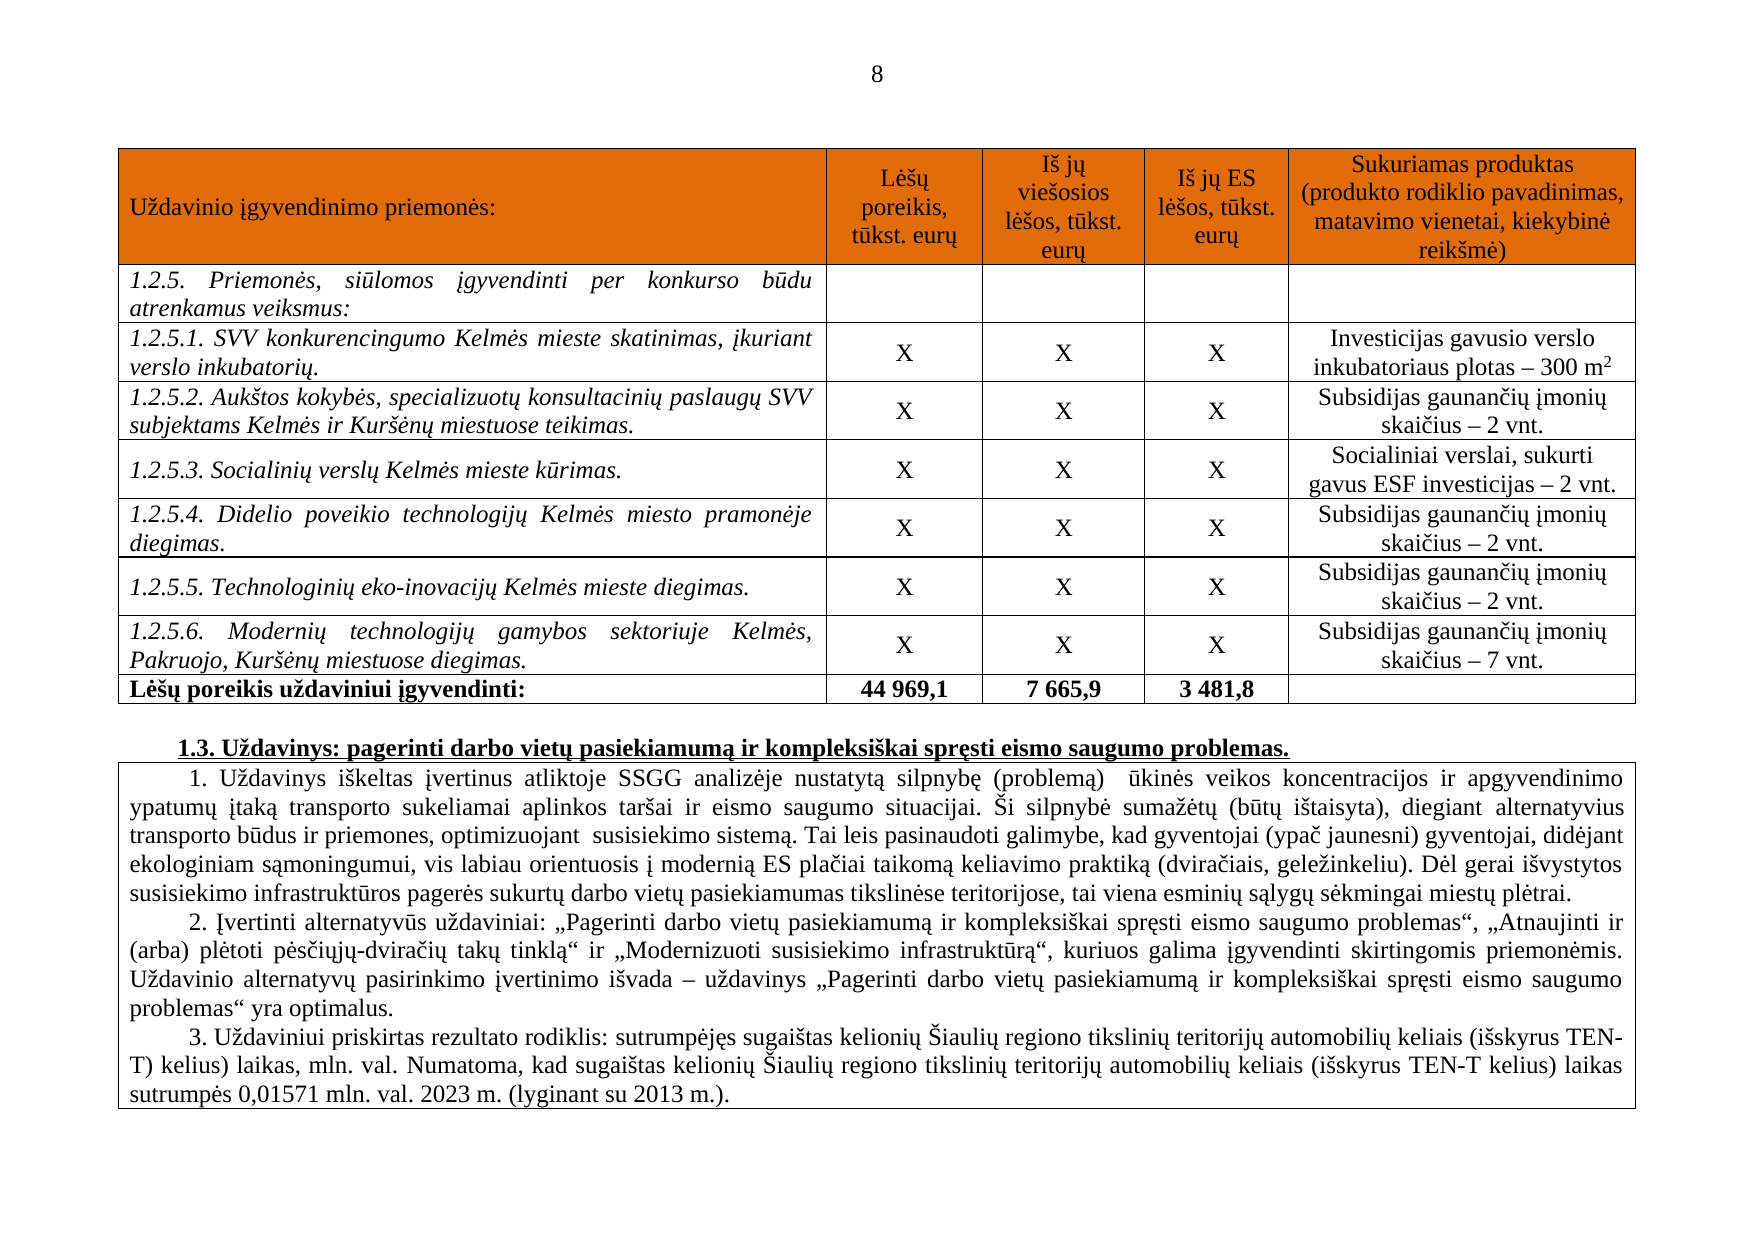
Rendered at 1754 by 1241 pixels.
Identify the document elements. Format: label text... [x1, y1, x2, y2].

table_cell Investicijas gavusio verslo inkubatoriaus plotas – 300 m2 [1289, 323, 1635, 381]
table_cell 1.2.5. Priemonės, siūlomos įgyvendinti per konkurso būdu atrenkamus veiksmus: [119, 265, 826, 322]
table_header Iš jų ES lėšos, tūkst. eurų [1145, 149, 1288, 264]
table_cell 1.2.5.2. Aukštos kokybės, specializuotų konsultacinių paslaugų SVV subjektams Kelmės ir Kuršėnų miestuose teikimas. [119, 382, 826, 439]
table_cell [1145, 265, 1288, 322]
table_cell X [1145, 382, 1288, 439]
table_header Iš jų viešosios lėšos, tūkst. eurų [983, 149, 1144, 264]
table_cell Subsidijas gaunančių įmonių skaičius – 2 vnt. [1289, 382, 1635, 439]
table_cell [1289, 675, 1635, 703]
table_cell X [1145, 616, 1288, 673]
table_cell X [827, 382, 982, 439]
table_header 1. Uždavinys iškeltas įvertinus atliktoje SSGG analizėje nustatytą silpnybę (problemą) ūkinės veikos koncentracijos ir apgyvendinimo ypatumų įtaką transporto sukeliamai aplinkos taršai ir eismo saugumo situacijai. Ši silpnybė sumažėtų (būtų ištaisyta), diegiant alternatyvius transporto būdus ir priemones, optimizuojant susisiekimo sistemą. Tai leis pasinaudoti galimybe, kad gyventojai (ypač jaunesni) gyventojai, didėjant ekologiniam sąmoningumui, vis labiau orientuosis į modernią ES plačiai taikomą keliavimo praktiką (dviračiais, geležinkeliu). Dėl gerai išvystytos susisiekimo infrastruktūros pagerės sukurtų darbo vietų pasiekiamumas tikslinėse teritorijose, tai viena esminių sąlygų sėkmingai miestų plėtrai. 2. Įvertinti alternatyvūs uždaviniai: „Pagerinti darbo vietų pasiekiamumą ir kompleksiškai spręsti eismo saugumo problemas“, „Atnaujinti ir (arba) plėtoti pėsčiųjų-dviračių takų tinklą“ ir „Modernizuoti susisiekimo infrastruktūrą“, kuriuos galima įgyvendinti skirtingomis priemonėmis. Uždavinio alternatyvų pasirinkimo įvertinimo išvada – uždavinys „Pagerinti darbo vietų pasiekiamumą ir kompleksiškai spręsti eismo saugumo problemas“ yra optimalus. 3. Uždaviniui priskirtas rezultato rodiklis: sutrumpėjęs sugaištas kelionių Šiaulių regiono tikslinių teritorijų automobilių keliais (išskyrus TEN-T) kelius) laikas, mln. val. Numatoma, kad sugaištas kelionių Šiaulių regiono tikslinių teritorijų automobilių keliais (išskyrus TEN-T kelius) laikas sutrumpės 0,01571 mln. val. 2023 m. (lyginant su 2013 m.). [119, 763, 1635, 1108]
table_cell 44 969,1 [827, 675, 982, 703]
table_cell 1.2.5.6. Modernių technologijų gamybos sektoriuje Kelmės, Pakruojo, Kuršėnų miestuose diegimas. [119, 616, 826, 673]
table_header Lėšų poreikis, tūkst. eurų [827, 149, 982, 264]
table_cell X [983, 616, 1144, 673]
table_cell 1.2.5.5. Technologinių eko-inovacijų Kelmės mieste diegimas. [119, 558, 826, 615]
table_cell X [983, 499, 1144, 556]
table_cell X [1145, 440, 1288, 498]
table_cell X [1145, 499, 1288, 556]
table_cell Subsidijas gaunančių įmonių skaičius – 7 vnt. [1289, 616, 1635, 673]
table_cell 1.2.5.1. SVV konkurencingumo Kelmės mieste skatinimas, įkuriant verslo inkubatorių. [119, 323, 826, 381]
table_cell 7 665,9 [983, 675, 1144, 703]
table_cell Subsidijas gaunančių įmonių skaičius – 2 vnt. [1289, 558, 1635, 615]
table_cell X [983, 558, 1144, 615]
table_cell X [827, 499, 982, 556]
table_header Sukuriamas produktas (produkto rodiklio pavadinimas, matavimo vienetai, kiekybinė reikšmė) [1289, 149, 1635, 264]
text 1.3. Uždavinys: pagerinti darbo vietų pasiekiamumą ir kompleksiškai spręsti eismo saugumo problemas. [118, 733, 1636, 762]
table_cell X [827, 616, 982, 673]
table_cell X [983, 440, 1144, 498]
table_cell X [1145, 558, 1288, 615]
table_cell X [983, 382, 1144, 439]
table_cell X [827, 323, 982, 381]
table_cell Subsidijas gaunančių įmonių skaičius – 2 vnt. [1289, 499, 1635, 556]
table_cell [983, 265, 1144, 322]
table_cell X [1145, 323, 1288, 381]
table_cell 1.2.5.3. Socialinių verslų Kelmės mieste kūrimas. [119, 440, 826, 498]
table_cell [1289, 265, 1635, 322]
table_cell X [827, 558, 982, 615]
table_cell X [983, 323, 1144, 381]
table_cell 3 481,8 [1145, 675, 1288, 703]
table_header Uždavinio įgyvendinimo priemonės: [119, 149, 826, 264]
table_cell Lėšų poreikis uždaviniui įgyvendinti: [119, 675, 826, 703]
table_cell 1.2.5.4. Didelio poveikio technologijų Kelmės miesto pramonėje diegimas. [119, 499, 826, 556]
table_cell [827, 265, 982, 322]
table_cell X [827, 440, 982, 498]
table_cell Socialiniai verslai, sukurti gavus ESF investicijas – 2 vnt. [1289, 440, 1635, 498]
